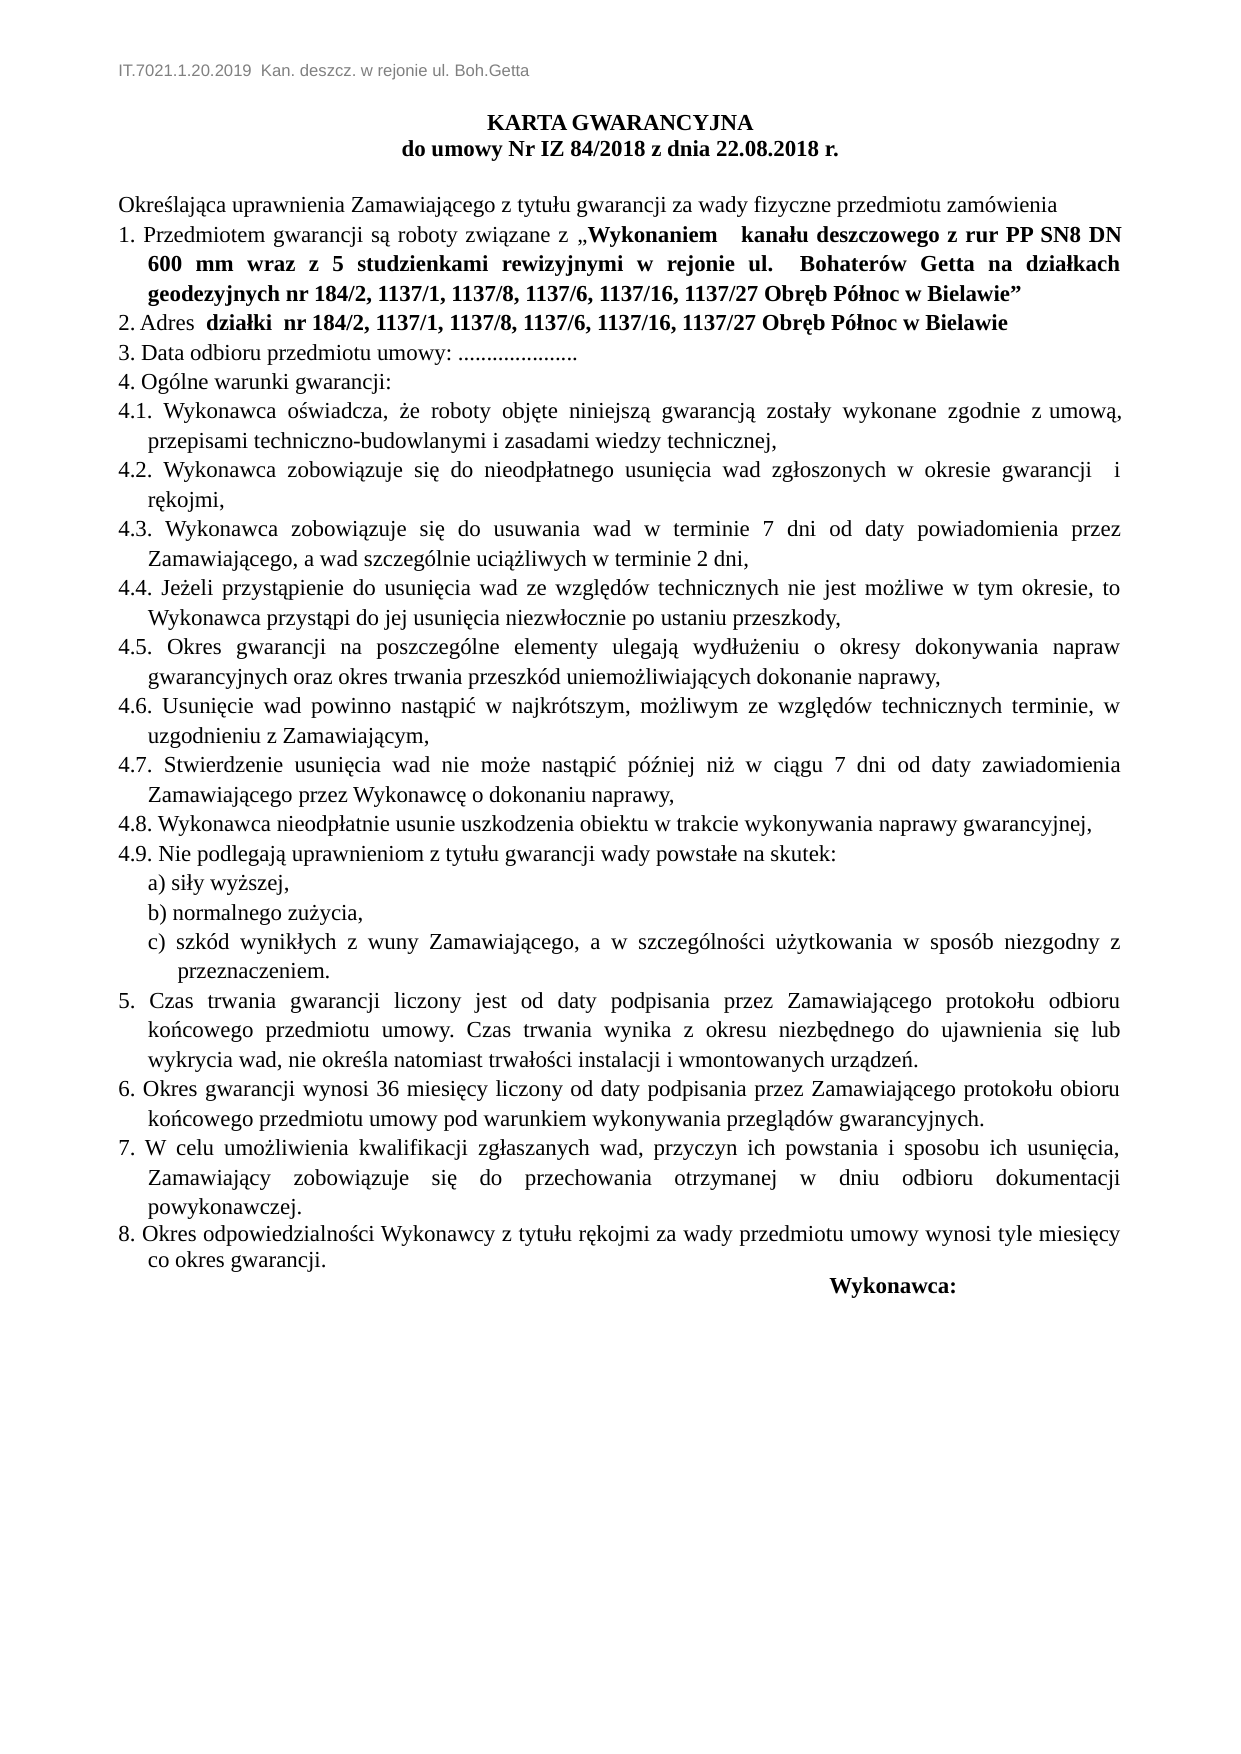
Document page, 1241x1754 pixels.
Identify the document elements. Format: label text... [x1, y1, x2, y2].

text 4.9. Nie podlegają uprawnieniom z tytułu gwarancji wady powstałe na skutek: [118, 837, 1122, 866]
text 6. Okres gwarancji wynosi 36 miesięcy liczony od daty podpisania przez Zamawiającego protokołu obioru końcowego przedmiotu umowy pod warunkiem wykonywania przeglądów gwarancyjnych. [118, 1072, 1122, 1131]
text 4.4. Jeżeli przystąpienie do usunięcia wad ze względów technicznych nie jest możliwe w tym okresie, to Wykonawca przystąpi do jej usunięcia niezwłocznie po ustaniu przeszkody, [118, 571, 1122, 630]
text do umowy Nr IZ 84/2018 z dnia 22.08.2018 r. [118, 135, 1122, 162]
text 4.6. Usunięcie wad powinno nastąpić w najkrótszym, możliwym ze względów technicznych terminie, w uzgodnieniu z Zamawiającym, [118, 689, 1122, 748]
text 2. Adres działki nr 184/2, 1137/1, 1137/8, 1137/6, 1137/16, 1137/27 Obręb Północ w Bielawie [118, 306, 1122, 335]
text 4. Ogólne warunki gwarancji: [118, 365, 1122, 394]
text b) normalnego zużycia, [148, 896, 1122, 925]
text 1. Przedmiotem gwarancji są roboty związane z „Wykonaniem kanału deszczowego z rur PP SN8 DN 600 mm wraz z 5 studzienkami rewizyjnymi w rejonie ul. Bohaterów Getta na działkach geodezyjnych nr 184/2, 1137/1, 1137/8, 1137/6, 1137/16, 1137/27 Obręb Północ w Bielawie” [118, 217, 1122, 306]
text 4.3. Wykonawca zobowiązuje się do usuwania wad w terminie 7 dni od daty powiadomienia przez Zamawiającego, a wad szczególnie uciążliwych w terminie 2 dni, [118, 512, 1122, 571]
text 7. W celu umożliwienia kwalifikacji zgłaszanych wad, przyczyn ich powstania i sposobu ich usunięcia, Zamawiający zobowiązuje się do przechowania otrzymanej w dniu odbioru dokumentacji powykonawczej. [118, 1131, 1122, 1220]
text 4.8. Wykonawca nieodpłatnie usunie uszkodzenia obiektu w trakcie wykonywania naprawy gwarancyjnej, [118, 807, 1122, 837]
text 3. Data odbioru przedmiotu umowy: ..................... [118, 335, 1122, 365]
text Wykonawca: [118, 1272, 1122, 1299]
text a) siły wyższej, [148, 866, 1122, 896]
text 4.1. Wykonawca oświadcza, że roboty objęte niniejszą gwarancją zostały wykonane zgodnie z umową, przepisami techniczno-budowlanymi i zasadami wiedzy technicznej, [118, 394, 1122, 453]
text 8. Okres odpowiedzialności Wykonawcy z tytułu rękojmi za wady przedmiotu umowy wynosi tyle miesięcy co okres gwarancji. [118, 1220, 1122, 1272]
text c) szkód wynikłych z wuny Zamawiającego, a w szczególności użytkowania w sposób niezgodny z przeznaczeniem. [148, 925, 1122, 984]
text 4.2. Wykonawca zobowiązuje się do nieodpłatnego usunięcia wad zgłoszonych w okresie gwarancji i rękojmi, [118, 453, 1122, 512]
text 4.7. Stwierdzenie usunięcia wad nie może nastąpić później niż w ciągu 7 dni od daty zawiadomienia Zamawiającego przez Wykonawcę o dokonaniu naprawy, [118, 748, 1122, 807]
text 4.5. Okres gwarancji na poszczególne elementy ulegają wydłużeniu o okresy dokonywania napraw gwarancyjnych oraz okres trwania przeszkód uniemożliwiających dokonanie naprawy, [118, 630, 1122, 689]
text KARTA GWARANCYJNA [118, 109, 1122, 135]
text Określająca uprawnienia Zamawiającego z tytułu gwarancji za wady fizyczne przedmiotu zamówienia [118, 188, 1122, 217]
text 5. Czas trwania gwarancji liczony jest od daty podpisania przez Zamawiającego protokołu odbioru końcowego przedmiotu umowy. Czas trwania wynika z okresu niezbędnego do ujawnienia się lub wykrycia wad, nie określa natomiast trwałości instalacji i wmontowanych urządzeń. [118, 984, 1122, 1072]
